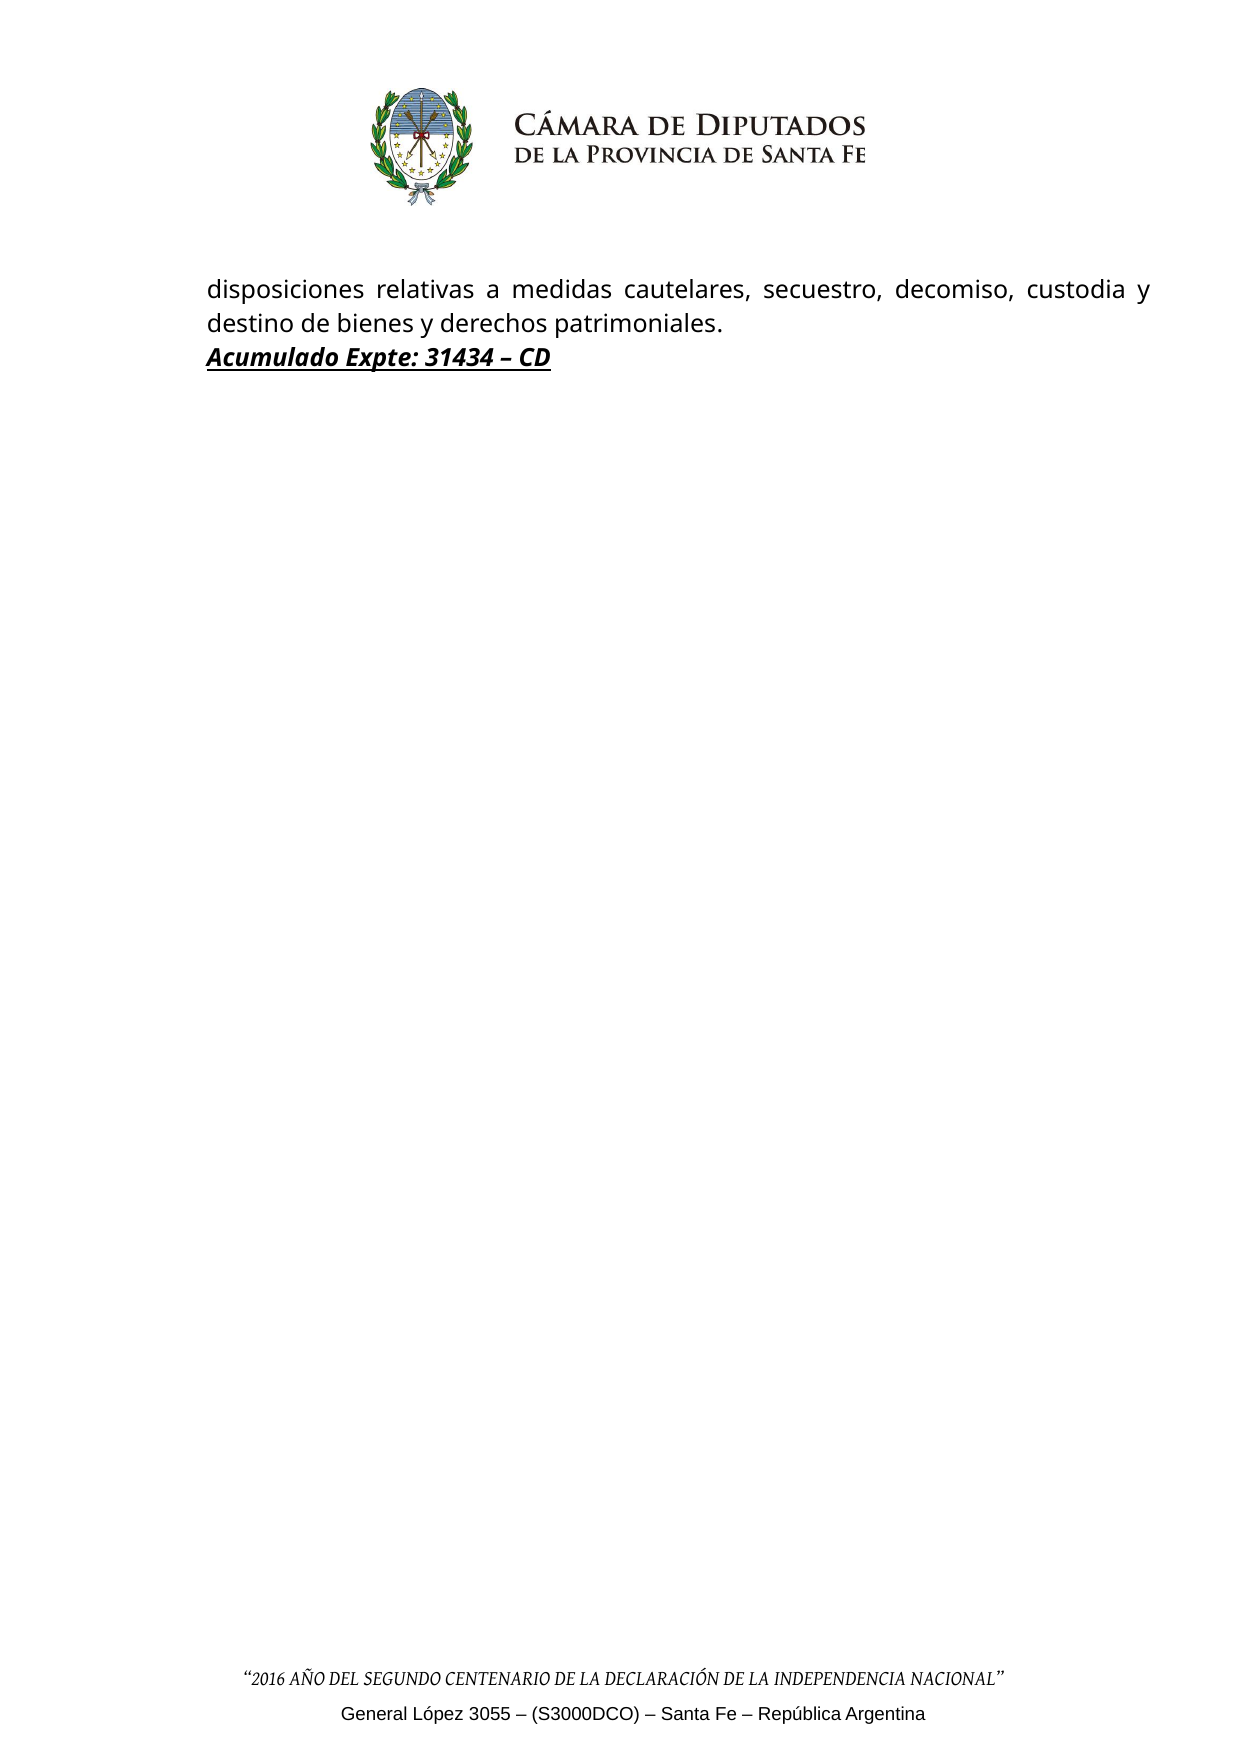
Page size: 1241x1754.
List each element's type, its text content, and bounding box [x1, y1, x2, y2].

text Acumulado Expte: 31434 – CD [207, 340, 1152, 374]
text disposiciones relativas a medidas cautelares, secuestro, decomiso, custodia y destino de bienes y derechos patrimoniales. [207, 272, 1152, 340]
picture [370, 88, 866, 210]
